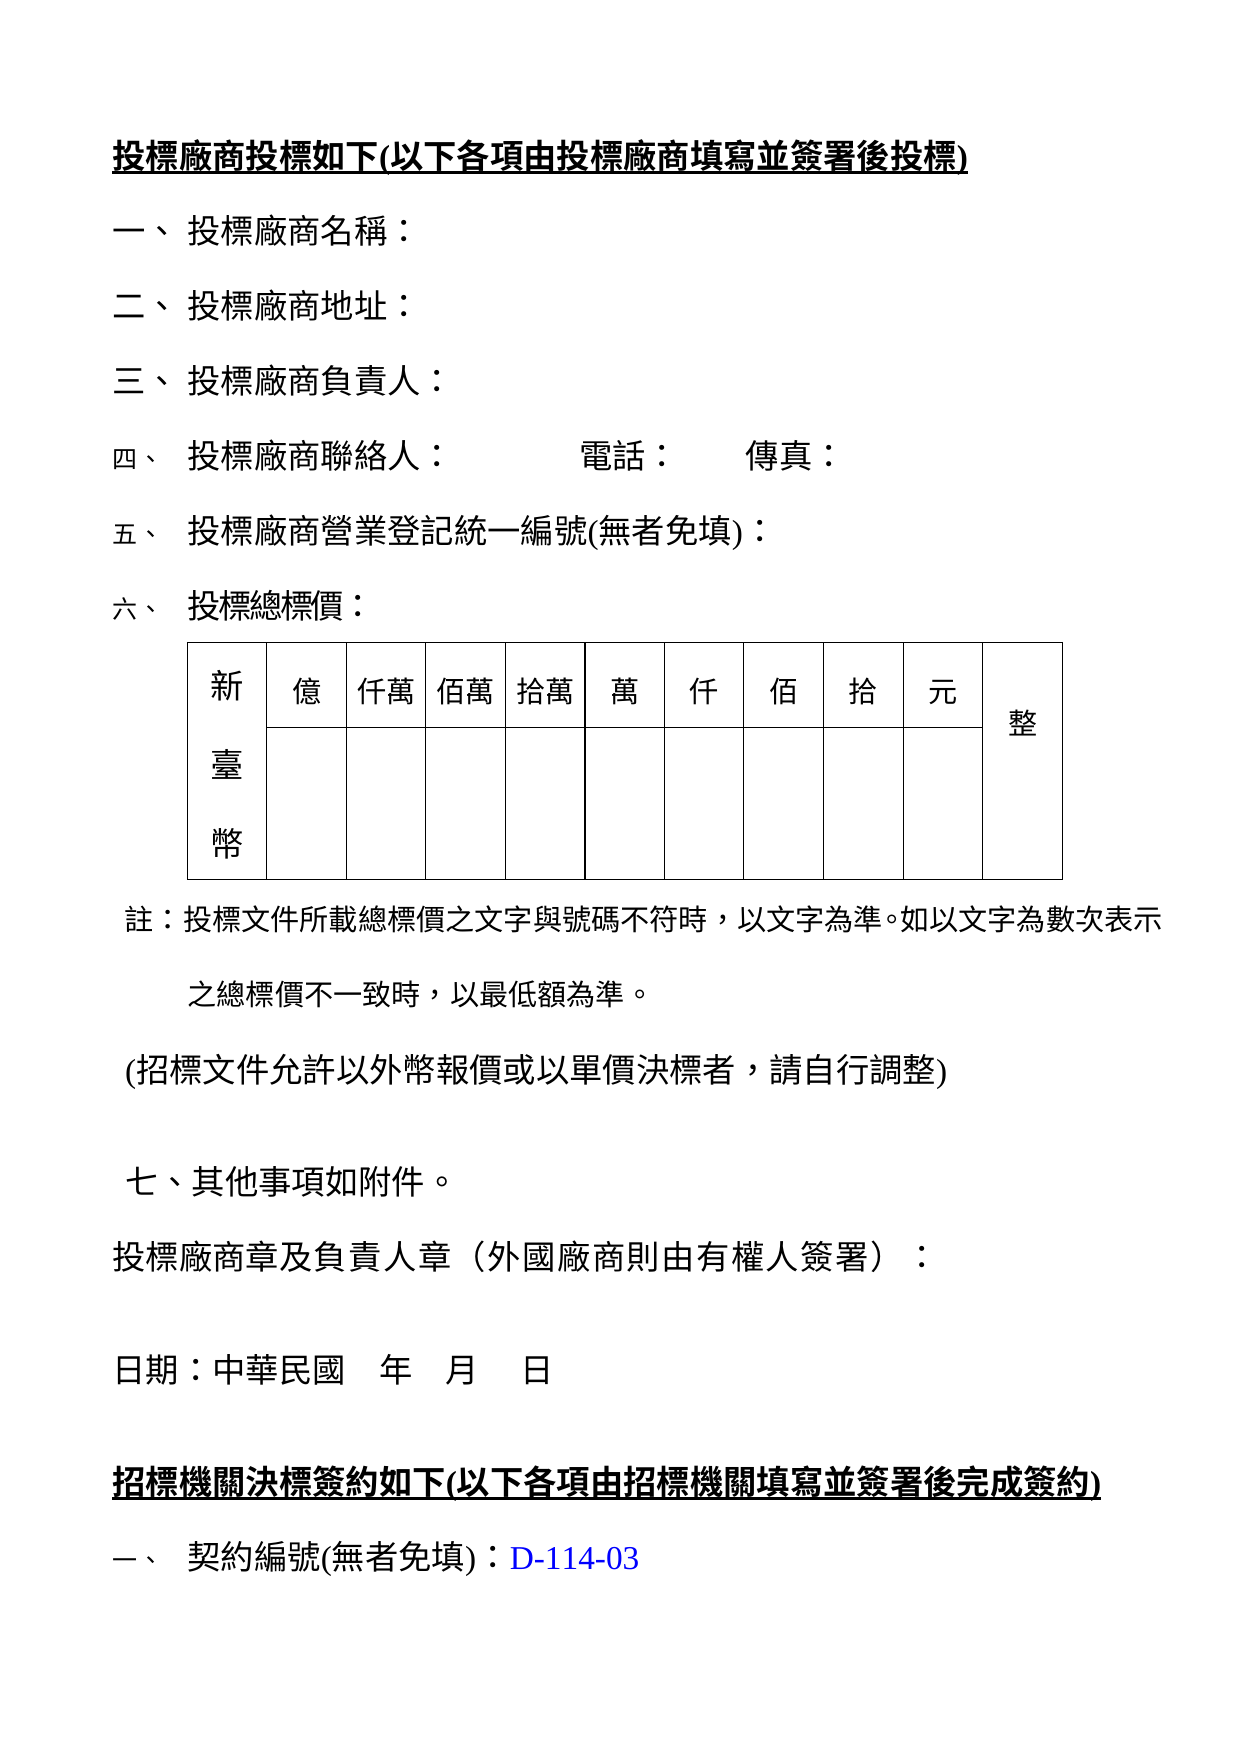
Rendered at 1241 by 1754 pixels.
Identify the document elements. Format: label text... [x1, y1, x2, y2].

table_header 仟 [665, 643, 743, 727]
table_cell [586, 728, 664, 879]
table_header 仟萬 [347, 643, 425, 727]
text 招標機關決標簽約如下(以下各項由招標機關填寫並簽署後完成簽約) [112, 1443, 1162, 1518]
text 投標廠商投標如下(以下各項由投標廠商填寫並簽署後投標) [112, 117, 1162, 192]
list 投標廠商營業登記統一編號(無者免填)： [112, 492, 1162, 567]
list 投標廠商地址： [112, 267, 1162, 342]
table_header 新 臺 幣 [188, 643, 266, 879]
table_header 佰萬 [426, 643, 505, 727]
table_header 元 [904, 643, 982, 727]
table_cell [347, 728, 425, 879]
list 契約編號(無者免填)：D-114-03 [112, 1518, 1162, 1593]
text (招標文件允許以外幣報價或以單價決標者，請自行調整) 七、其他事項如附件。 [125, 1030, 1162, 1218]
list 投標廠商負責人： [112, 342, 1162, 417]
table_cell [904, 728, 982, 879]
table_header 億 [267, 643, 346, 727]
table_cell [267, 728, 346, 879]
table_header 佰 [744, 643, 823, 727]
table_header 拾萬 [506, 643, 584, 727]
list 投標總標價： [112, 567, 1162, 642]
list 投標廠商聯絡人： 電話： 傳真： [112, 417, 1162, 492]
list 投標廠商名稱： [112, 192, 1162, 267]
table_cell [426, 728, 505, 879]
table_cell [744, 728, 823, 879]
table_cell [665, 728, 743, 879]
text 日期：中華民國 年 月 日 [112, 1330, 1162, 1405]
table_header 整 [983, 643, 1062, 879]
table_cell [824, 728, 903, 879]
table_header 萬 [586, 643, 664, 727]
text 投標廠商章及負責人章（外國廠商則由有權人簽署）： [112, 1218, 1162, 1293]
table_cell [506, 728, 584, 879]
table_header 拾 [824, 643, 903, 727]
text 註：投標文件所載總標價之文字與號碼不符時，以文字為準。如以文字為數次表示之總標價不一致時，以最低額為準。 [124, 880, 1162, 1030]
